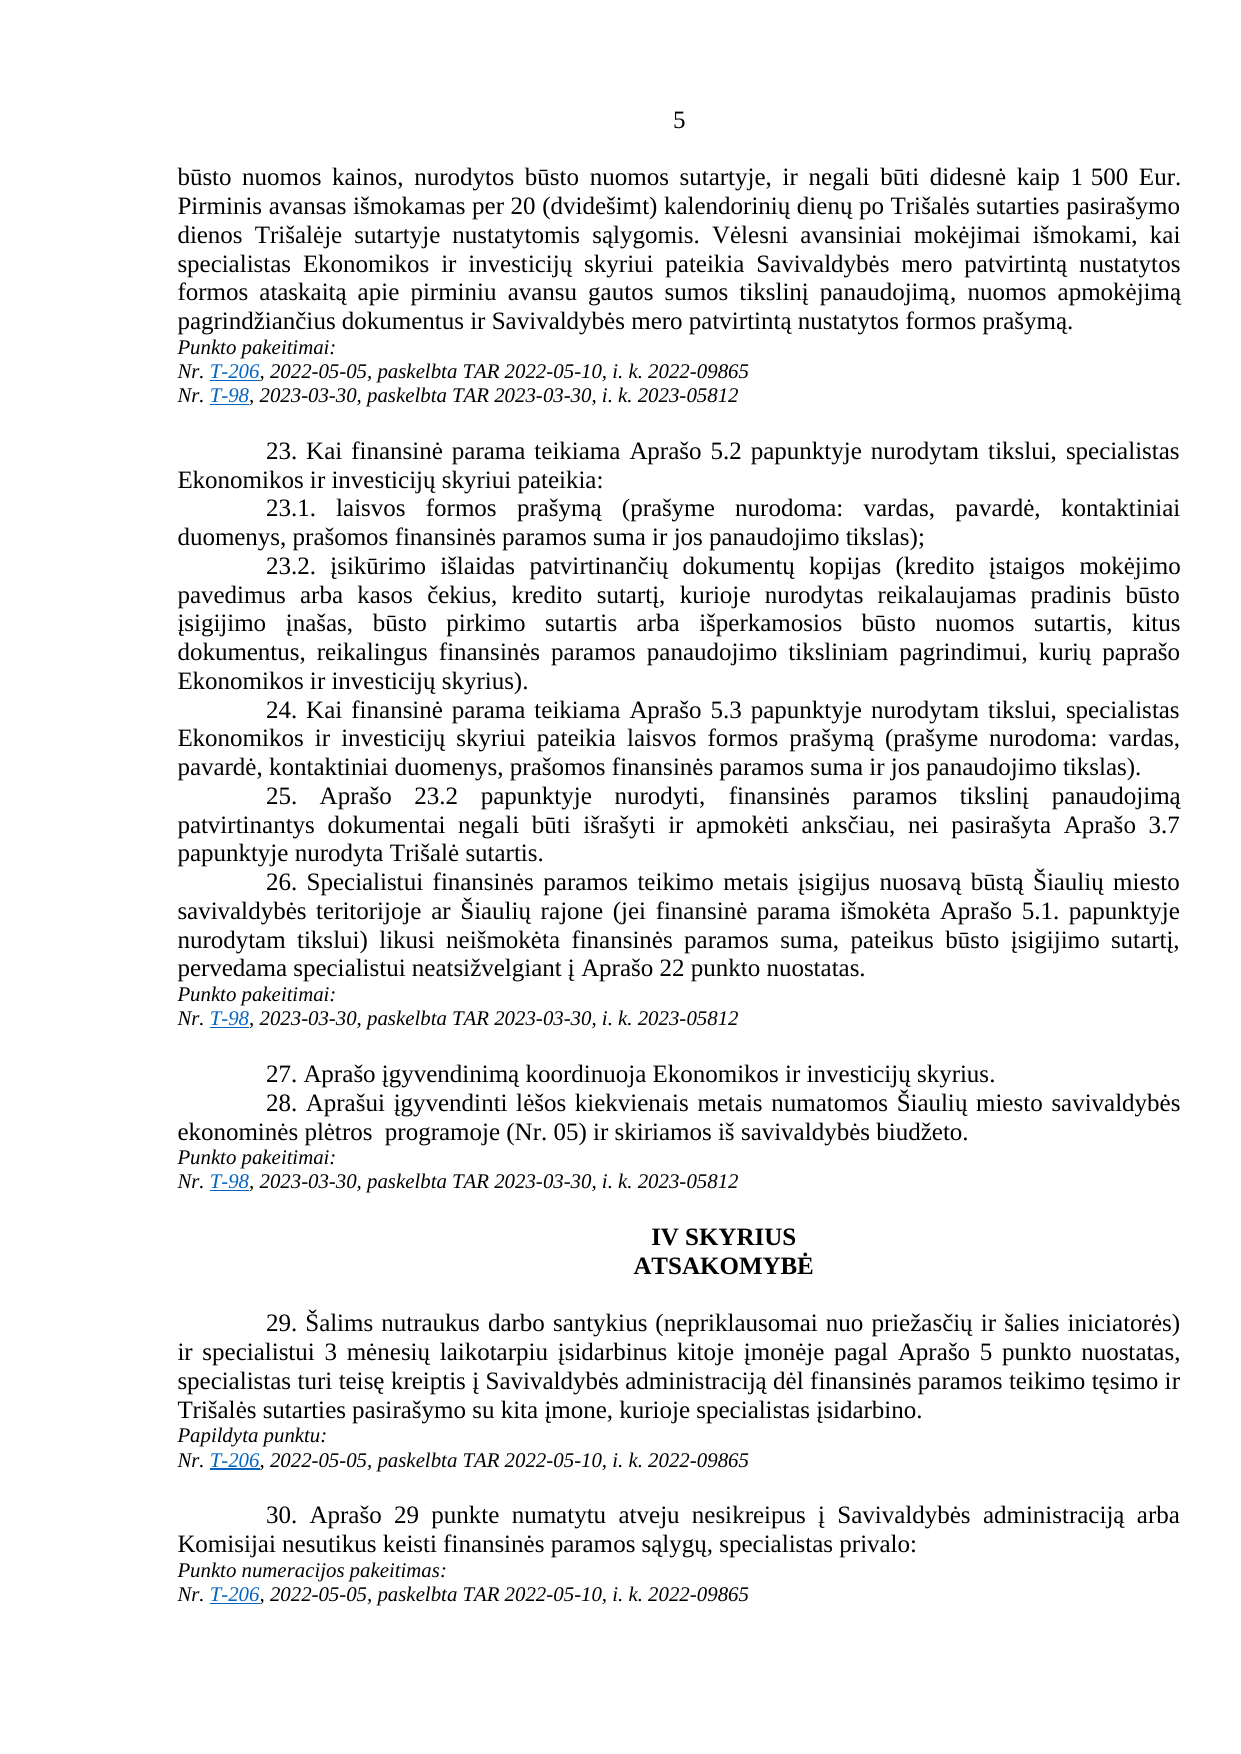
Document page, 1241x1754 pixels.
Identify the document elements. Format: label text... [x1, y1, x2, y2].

text 23.2. įsikūrimo išlaidas patvirtinančių dokumentų kopijas (kredito įstaigos mokėjimo pavedimus arba kasos čekius, kredito sutartį, kurioje nurodytas reikalaujamas pradinis būsto įsigijimo įnašas, būsto pirkimo sutartis arba išperkamosios būsto nuomos sutartis, kitus dokumentus, reikalingus finansinės paramos panaudojimo tiksliniam pagrindimui, kurių paprašo Ekonomikos ir investicijų skyrius). [177, 551, 1181, 695]
text ATSAKOMYBĖ [177, 1251, 1181, 1280]
text Nr. T-98, 2023-03-30, paskelbta TAR 2023-03-30, i. k. 2023-05812 [177, 383, 1181, 407]
text Punkto pakeitimai: [177, 982, 1181, 1006]
text IV SKYRIUS [177, 1222, 1181, 1251]
text 28. Aprašui įgyvendinti lėšos kiekvienais metais numatomos Šiaulių miesto savivaldybės ekonominės plėtros programoje (Nr. 05) ir skiriamos iš savivaldybės biudžeto. [177, 1088, 1181, 1145]
text 29. Šalims nutraukus darbo santykius (nepriklausomai nuo priežasčių ir šalies iniciatorės) ir specialistui 3 mėnesių laikotarpiu įsidarbinus kitoje įmonėje pagal Aprašo 5 punkto nuostatas, specialistas turi teisę kreiptis į Savivaldybės administraciją dėl finansinės paramos teikimo tęsimo ir Trišalės sutarties pasirašymo su kita įmone, kurioje specialistas įsidarbino. [177, 1308, 1181, 1423]
text Nr. T-206, 2022-05-05, paskelbta TAR 2022-05-10, i. k. 2022-09865 [177, 1582, 1181, 1606]
text būsto nuomos kainos, nurodytos būsto nuomos sutartyje, ir negali būti didesnė kaip 1 500 Eur. Pirminis avansas išmokamas per 20 (dvidešimt) kalendorinių dienų po Trišalės sutarties pasirašymo dienos Trišalėje sutartyje nustatytomis sąlygomis. Vėlesni avansiniai mokėjimai išmokami, kai specialistas Ekonomikos ir investicijų skyriui pateikia Savivaldybės mero patvirtintą nustatytos formos ataskaitą apie pirminiu avansu gautos sumos tikslinį panaudojimą, nuomos apmokėjimą pagrindžiančius dokumentus ir Savivaldybės mero patvirtintą nustatytos formos prašymą. [177, 162, 1181, 335]
text Nr. T-206, 2022-05-05, paskelbta TAR 2022-05-10, i. k. 2022-09865 [177, 359, 1181, 383]
text Nr. T-206, 2022-05-05, paskelbta TAR 2022-05-10, i. k. 2022-09865 [177, 1447, 1181, 1472]
text Nr. T-98, 2023-03-30, paskelbta TAR 2023-03-30, i. k. 2023-05812 [177, 1169, 1181, 1193]
text 24. Kai finansinė parama teikiama Aprašo 5.3 papunktyje nurodytam tikslui, specialistas Ekonomikos ir investicijų skyriui pateikia laisvos formos prašymą (prašyme nurodoma: vardas, pavardė, kontaktiniai duomenys, prašomos finansinės paramos suma ir jos panaudojimo tikslas). [177, 695, 1181, 781]
text 25. Aprašo 23.2 papunktyje nurodyti, finansinės paramos tikslinį panaudojimą patvirtinantys dokumentai negali būti išrašyti ir apmokėti anksčiau, nei pasirašyta Aprašo 3.7 papunktyje nurodyta Trišalė sutartis. [177, 781, 1181, 867]
text 23. Kai finansinė parama teikiama Aprašo 5.2 papunktyje nurodytam tikslui, specialistas Ekonomikos ir investicijų skyriui pateikia: [177, 436, 1181, 493]
text Papildyta punktu: [177, 1423, 1181, 1447]
text Punkto pakeitimai: [177, 335, 1181, 359]
text Punkto numeracijos pakeitimas: [177, 1558, 1181, 1582]
text 30. Aprašo 29 punkte numatytu atveju nesikreipus į Savivaldybės administraciją arba Komisijai nesutikus keisti finansinės paramos sąlygų, specialistas privalo: [177, 1500, 1181, 1558]
text Punkto pakeitimai: [177, 1145, 1181, 1169]
text 26. Specialistui finansinės paramos teikimo metais įsigijus nuosavą būstą Šiaulių miesto savivaldybės teritorijoje ar Šiaulių rajone (jei finansinė parama išmokėta Aprašo 5.1. papunktyje nurodytam tikslui) likusi neišmokėta finansinės paramos suma, pateikus būsto įsigijimo sutartį, pervedama specialistui neatsižvelgiant į Aprašo 22 punkto nuostatas. [177, 867, 1181, 982]
text Nr. T-98, 2023-03-30, paskelbta TAR 2023-03-30, i. k. 2023-05812 [177, 1006, 1181, 1030]
text 23.1. laisvos formos prašymą (prašyme nurodoma: vardas, pavardė, kontaktiniai duomenys, prašomos finansinės paramos suma ir jos panaudojimo tikslas); [177, 493, 1181, 551]
text 27. Aprašo įgyvendinimą koordinuoja Ekonomikos ir investicijų skyrius. [177, 1059, 1181, 1088]
